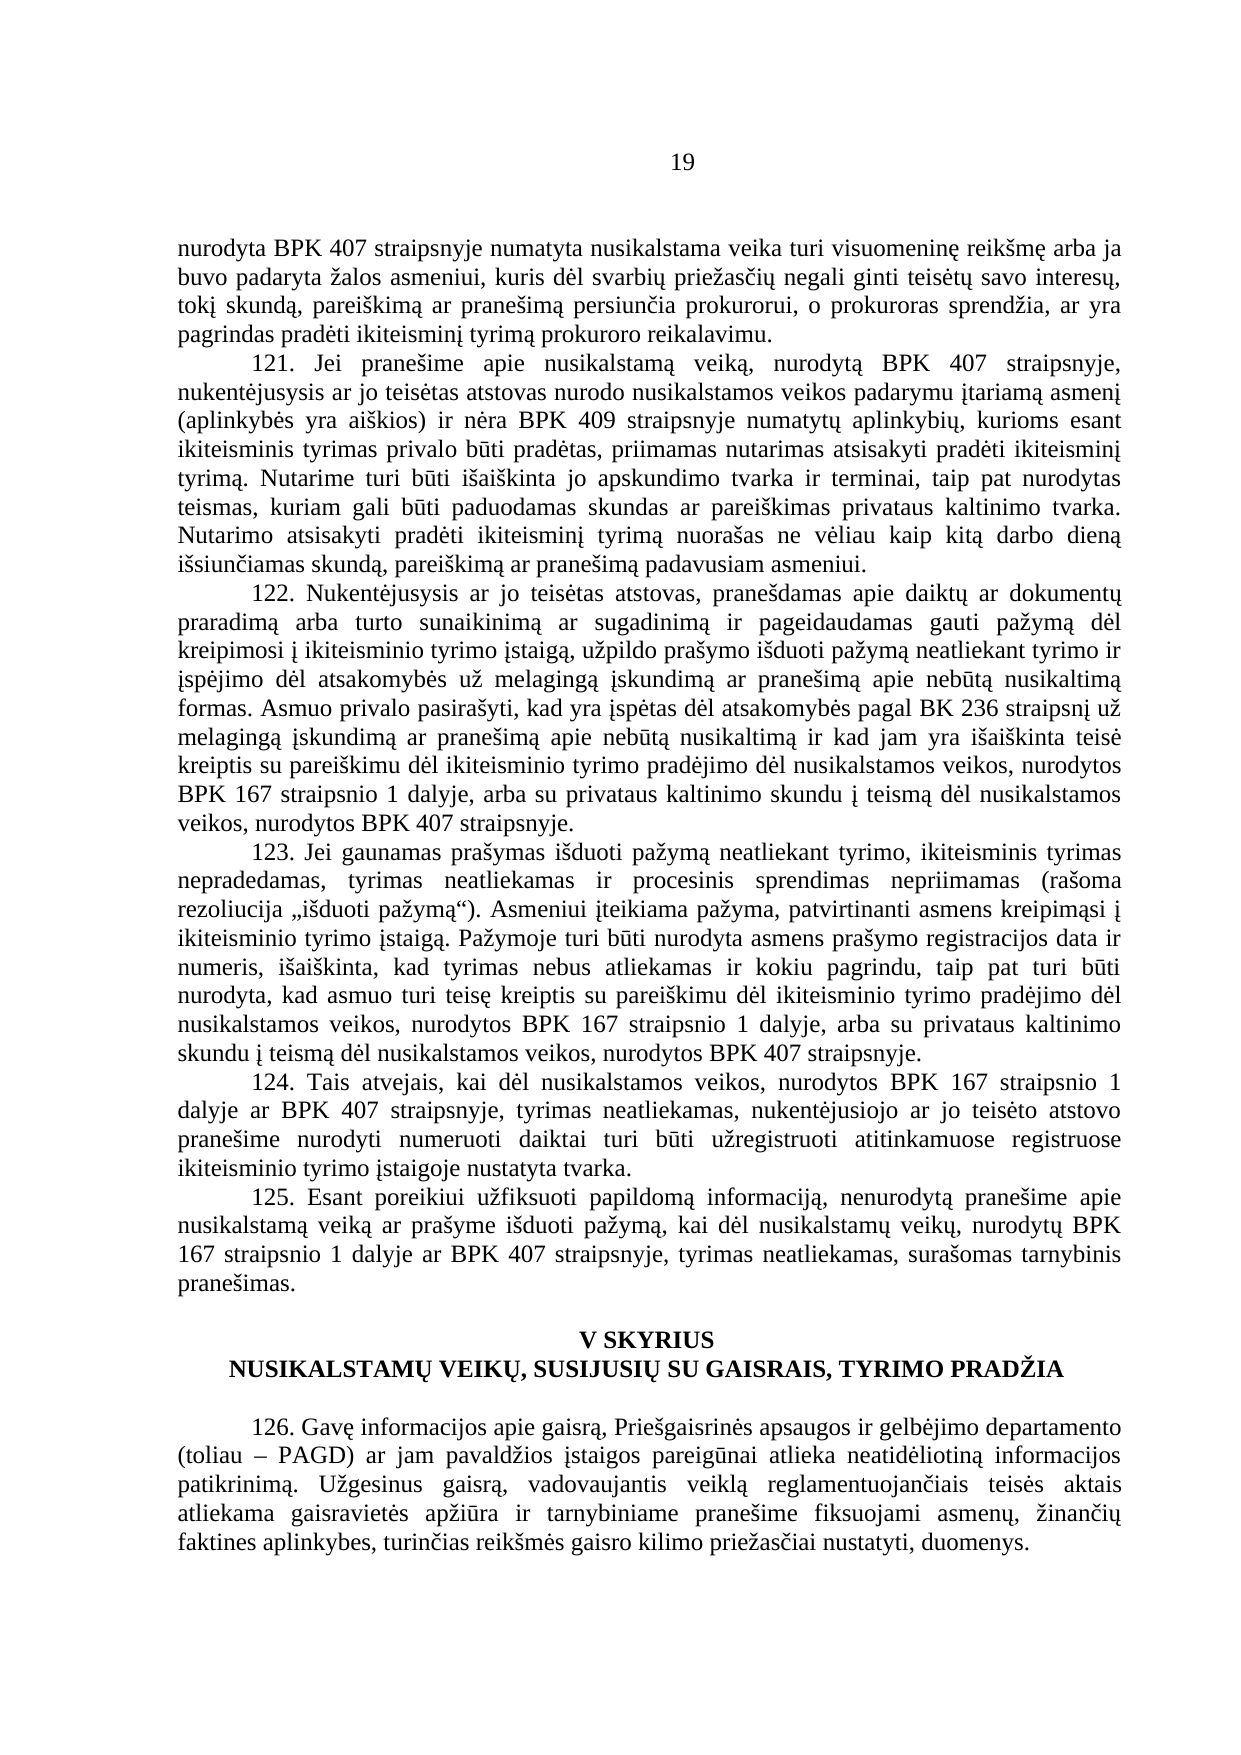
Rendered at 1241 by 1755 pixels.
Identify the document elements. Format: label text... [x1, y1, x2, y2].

text 123. Jei gaunamas prašymas išduoti pažymą neatliekant tyrimo, ikiteisminis tyrimas nepradedamas, tyrimas neatliekamas ir procesinis sprendimas nepriimamas (rašoma rezoliucija „išduoti pažymą“). Asmeniui įteikiama pažyma, patvirtinanti asmens kreipimąsi į ikiteisminio tyrimo įstaigą. Pažymoje turi būti nurodyta asmens prašymo registracijos data ir numeris, išaiškinta, kad tyrimas nebus atliekamas ir kokiu pagrindu, taip pat turi būti nurodyta, kad asmuo turi teisę kreiptis su pareiškimu dėl ikiteisminio tyrimo pradėjimo dėl nusikalstamos veikos, nurodytos BPK 167 straipsnio 1 dalyje, arba su privataus kaltinimo skundu į teismą dėl nusikalstamos veikos, nurodytos BPK 407 straipsnyje. [177, 837, 1122, 1067]
text NUSIKALSTAMŲ VEIKŲ, SUSIJUSIŲ SU GAISRAIS, TYRIMO PRADŽIA [177, 1354, 1122, 1383]
text 121. Jei pranešime apie nusikalstamą veiką, nurodytą BPK 407 straipsnyje, nukentėjusysis ar jo teisėtas atstovas nurodo nusikalstamos veikos padarymu įtariamą asmenį (aplinkybės yra aiškios) ir nėra BPK 409 straipsnyje numatytų aplinkybių, kurioms esant ikiteisminis tyrimas privalo būti pradėtas, priimamas nutarimas atsisakyti pradėti ikiteisminį tyrimą. Nutarime turi būti išaiškinta jo apskundimo tvarka ir terminai, taip pat nurodytas teismas, kuriam gali būti paduodamas skundas ar pareiškimas privataus kaltinimo tvarka. Nutarimo atsisakyti pradėti ikiteisminį tyrimą nuorašas ne vėliau kaip kitą darbo dieną išsiunčiamas skundą, pareiškimą ar pranešimą padavusiam asmeniui. [177, 348, 1122, 578]
text nurodyta BPK 407 straipsnyje numatyta nusikalstama veika turi visuomeninę reikšmę arba ja buvo padaryta žalos asmeniui, kuris dėl svarbių priežasčių negali ginti teisėtų savo interesų, tokį skundą, pareiškimą ar pranešimą persiunčia prokurorui, o prokuroras sprendžia, ar yra pagrindas pradėti ikiteisminį tyrimą prokuroro reikalavimu. [177, 233, 1122, 348]
text 126. Gavę informacijos apie gaisrą, Priešgaisrinės apsaugos ir gelbėjimo departamento (toliau – PAGD) ar jam pavaldžios įstaigos pareigūnai atlieka neatidėliotiną informacijos patikrinimą. Užgesinus gaisrą, vadovaujantis veiklą reglamentuojančiais teisės aktais atliekama gaisravietės apžiūra ir tarnybiniame pranešime fiksuojami asmenų, žinančių faktines aplinkybes, turinčias reikšmės gaisro kilimo priežasčiai nustatyti, duomenys. [177, 1412, 1122, 1556]
text 124. Tais atvejais, kai dėl nusikalstamos veikos, nurodytos BPK 167 straipsnio 1 dalyje ar BPK 407 straipsnyje, tyrimas neatliekamas, nukentėjusiojo ar jo teisėto atstovo pranešime nurodyti numeruoti daiktai turi būti užregistruoti atitinkamuose registruose ikiteisminio tyrimo įstaigoje nustatyta tvarka. [177, 1067, 1122, 1182]
text 125. Esant poreikiui užfiksuoti papildomą informaciją, nenurodytą pranešime apie nusikalstamą veiką ar prašyme išduoti pažymą, kai dėl nusikalstamų veikų, nurodytų BPK 167 straipsnio 1 dalyje ar BPK 407 straipsnyje, tyrimas neatliekamas, surašomas tarnybinis pranešimas. [177, 1182, 1122, 1297]
text 122. Nukentėjusysis ar jo teisėtas atstovas, pranešdamas apie daiktų ar dokumentų praradimą arba turto sunaikinimą ar sugadinimą ir pageidaudamas gauti pažymą dėl kreipimosi į ikiteisminio tyrimo įstaigą, užpildo prašymo išduoti pažymą neatliekant tyrimo ir įspėjimo dėl atsakomybės už melagingą įskundimą ar pranešimą apie nebūtą nusikaltimą formas. Asmuo privalo pasirašyti, kad yra įspėtas dėl atsakomybės pagal BK 236 straipsnį už melagingą įskundimą ar pranešimą apie nebūtą nusikaltimą ir kad jam yra išaiškinta teisė kreiptis su pareiškimu dėl ikiteisminio tyrimo pradėjimo dėl nusikalstamos veikos, nurodytos BPK 167 straipsnio 1 dalyje, arba su privataus kaltinimo skundu į teismą dėl nusikalstamos veikos, nurodytos BPK 407 straipsnyje. [177, 578, 1122, 837]
text V SKYRIUS [177, 1326, 1122, 1354]
